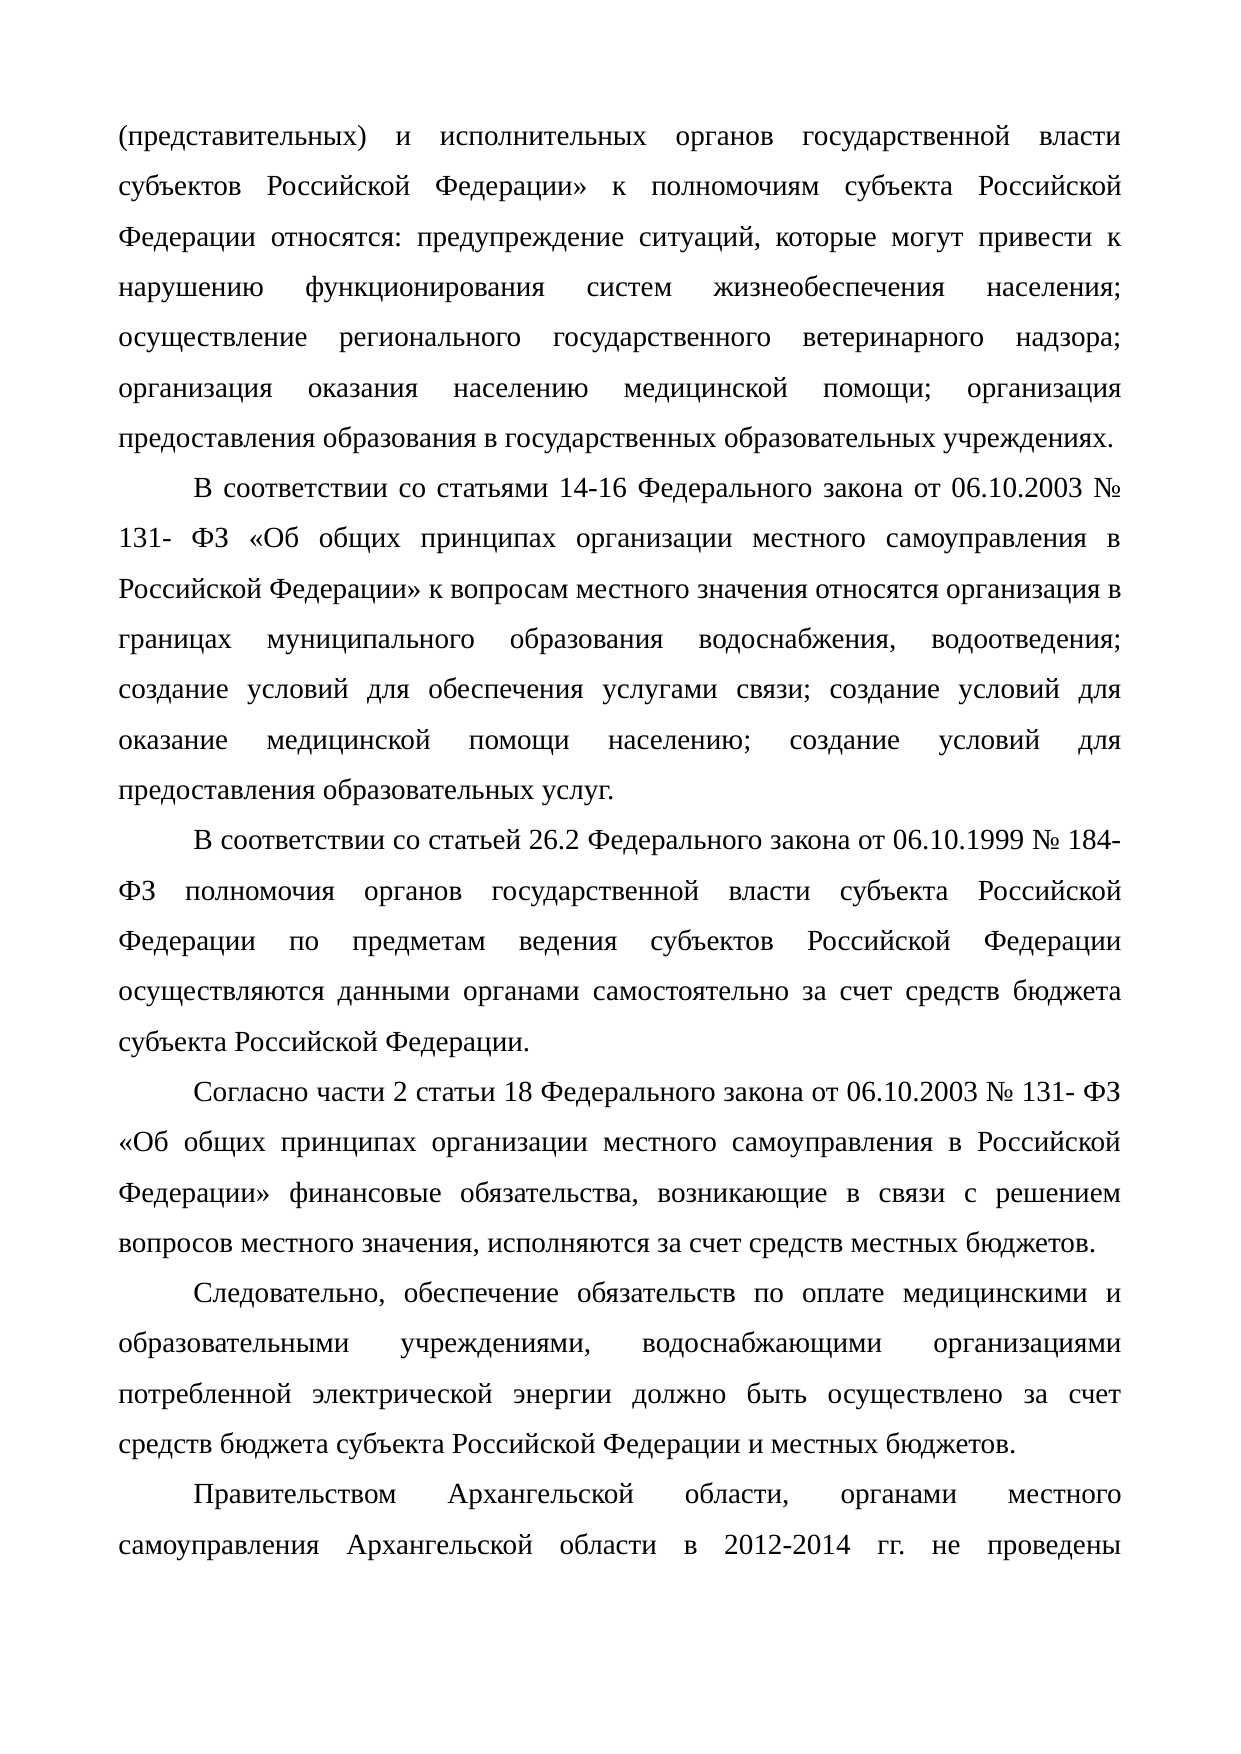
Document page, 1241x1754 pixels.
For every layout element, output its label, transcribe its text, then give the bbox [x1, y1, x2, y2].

text В соответствии со статьей 26.2 Федерального закона от 06.10.1999 № 184-ФЗ полномочия органов государственной власти субъекта Российской Федерации по предметам ведения субъектов Российской Федерации осуществляются данными органами самостоятельно за счет средств бюджета субъекта Российской Федерации. [118, 822, 1122, 1057]
text Согласно части 2 статьи 18 Федерального закона от 06.10.2003 № 131- ФЗ «Об общих принципах организации местного самоуправления в Российской Федерации» финансовые обязательства, возникающие в связи с решением вопросов местного значения, исполняются за счет средств местных бюджетов. [118, 1074, 1122, 1258]
text Правительством Архангельской области, органами местного самоуправления Архангельской области в 2012-2014 гг. не проведены [118, 1477, 1122, 1560]
text Следовательно, обеспечение обязательств по оплате медицинскими и образовательными учреждениями, водоснабжающими организациями потребленной электрической энергии должно быть осуществлено за счет средств бюджета субъекта Российской Федерации и местных бюджетов. [118, 1275, 1122, 1460]
text (представительных) и исполнительных органов государственной власти субъектов Российской Федерации» к полномочиям субъекта Российской Федерации относятся: предупреждение ситуаций, которые могут привести к нарушению функционирования систем жизнеобеспечения населения; осуществление регионального государственного ветеринарного надзора; организация оказания населению медицинской помощи; организация предоставления образования в государственных образовательных учреждениях. [118, 118, 1122, 453]
text В соответствии со статьями 14-16 Федерального закона от 06.10.2003 № 131- ФЗ «Об общих принципах организации местного самоуправления в Российской Федерации» к вопросам местного значения относятся организация в границах муниципального образования водоснабжения, водоотведения; создание условий для обеспечения услугами связи; создание условий для оказание медицинской помощи населению; создание условий для предоставления образовательных услуг. [118, 470, 1122, 806]
